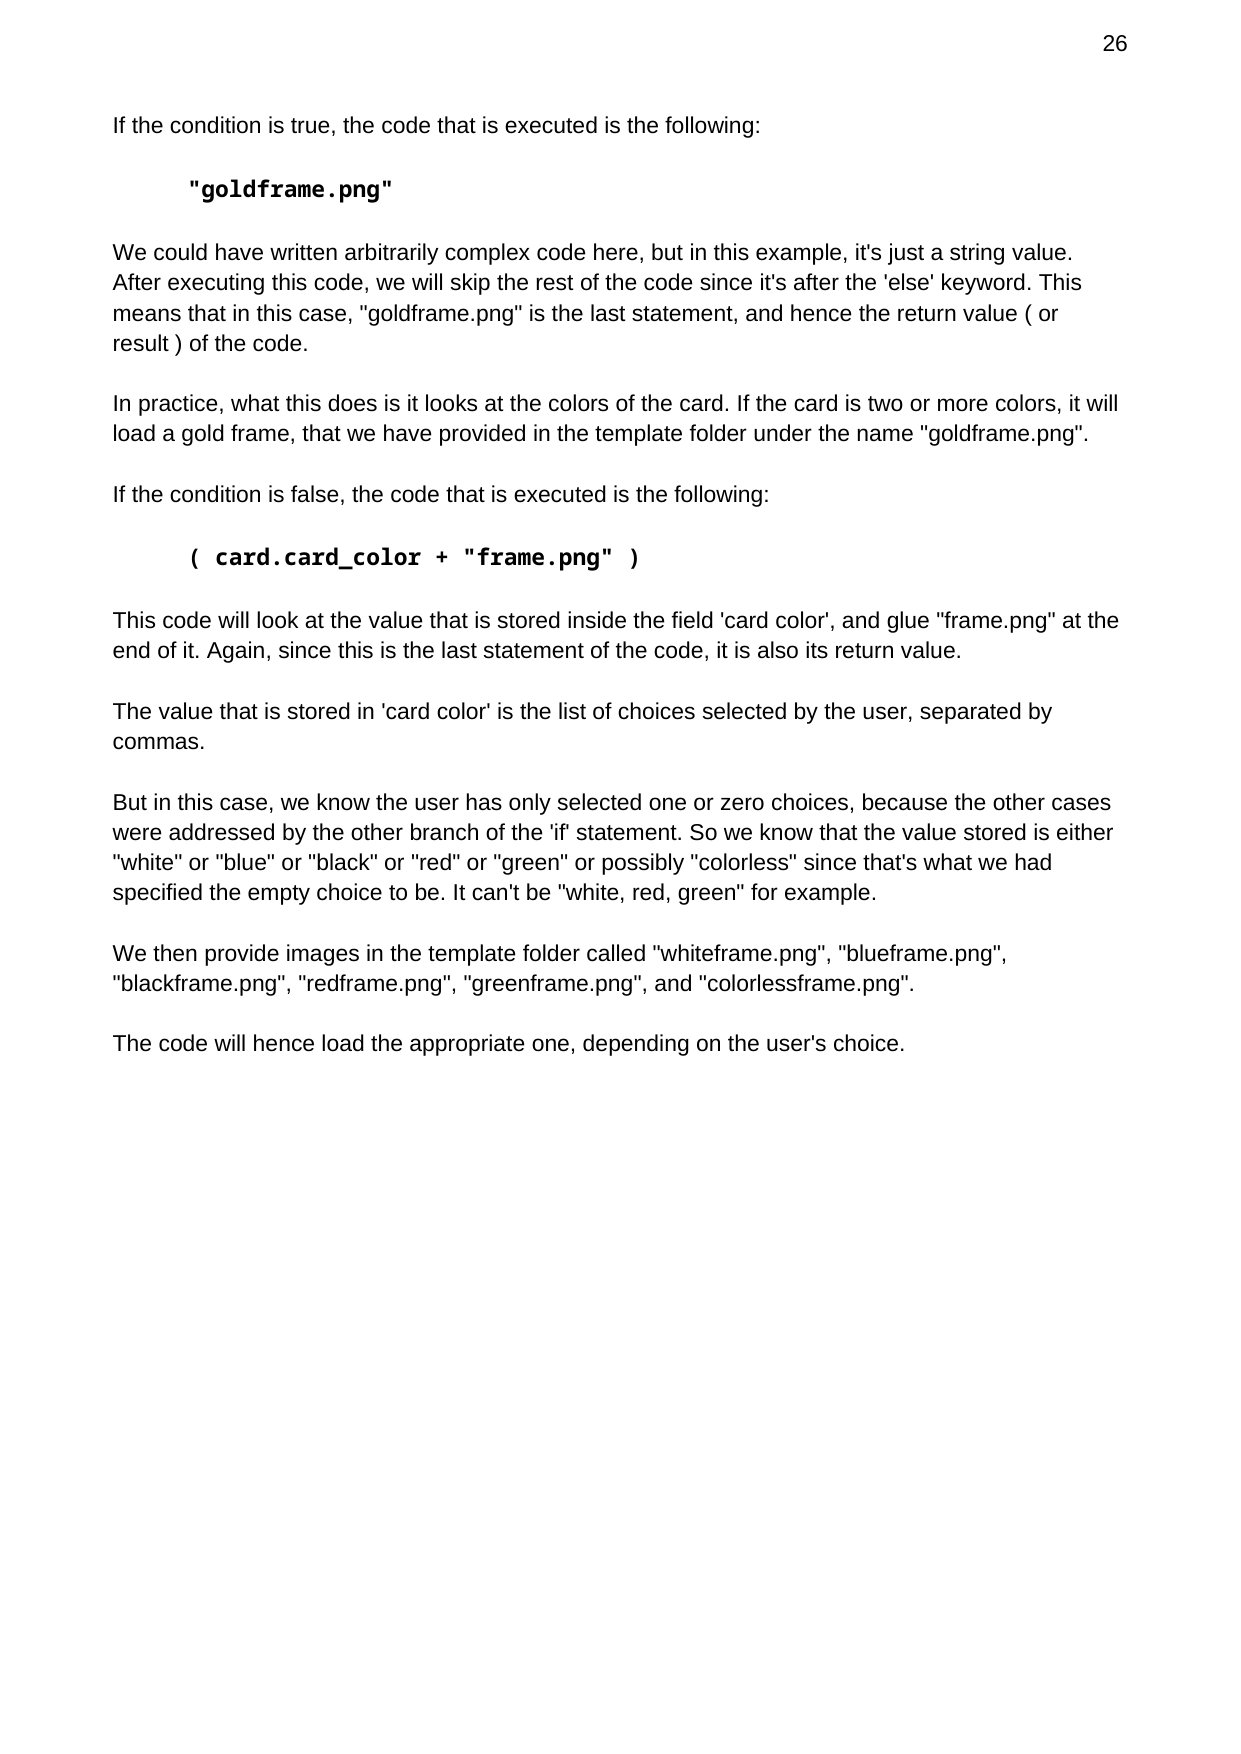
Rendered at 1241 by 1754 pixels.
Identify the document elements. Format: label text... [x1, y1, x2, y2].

text "goldframe.png" [112, 173, 1128, 204]
text The code will hence load the appropriate one, depending on the user's choice. [112, 1030, 1128, 1057]
text ( card.card_color + "frame.png" ) [112, 541, 1128, 572]
text In practice, what this does is it looks at the colors of the card. If the card is two or more colors, it will load a gold frame, that we have provided in the template folder under the name "goldframe.png". [112, 390, 1128, 447]
text If the condition is true, the code that is executed is the following: [112, 112, 1128, 139]
text We then provide images in the template folder called "whiteframe.png", "blueframe.png", "blackframe.png", "redframe.png", "greenframe.png", and "colorlessframe.png". [112, 939, 1128, 996]
text This code will look at the value that is stored inside the field 'card color', and glue "frame.png" at the end of it. Again, since this is the last statement of the code, it is also its return value. [112, 607, 1128, 664]
text We could have written arbitrarily complex code here, but in this example, it's just a string value. After executing this code, we will skip the rest of the code since it's after the 'else' keyword. This means that in this case, "goldframe.png" is the last statement, and hence the return value ( or result ) of the code. [112, 239, 1128, 356]
text If the condition is false, the code that is executed is the following: [112, 481, 1128, 507]
text But in this case, we know the user has only selected one or zero choices, because the other cases were addressed by the other branch of the 'if' statement. So we know that the value stored is either "white" or "blue" or "black" or "red" or "green" or possibly "colorless" since that's what we had specified the empty choice to be. It can't be "white, red, green" for example. [112, 788, 1128, 906]
text The value that is stored in 'card color' is the list of choices selected by the user, separated by commas. [112, 698, 1128, 754]
